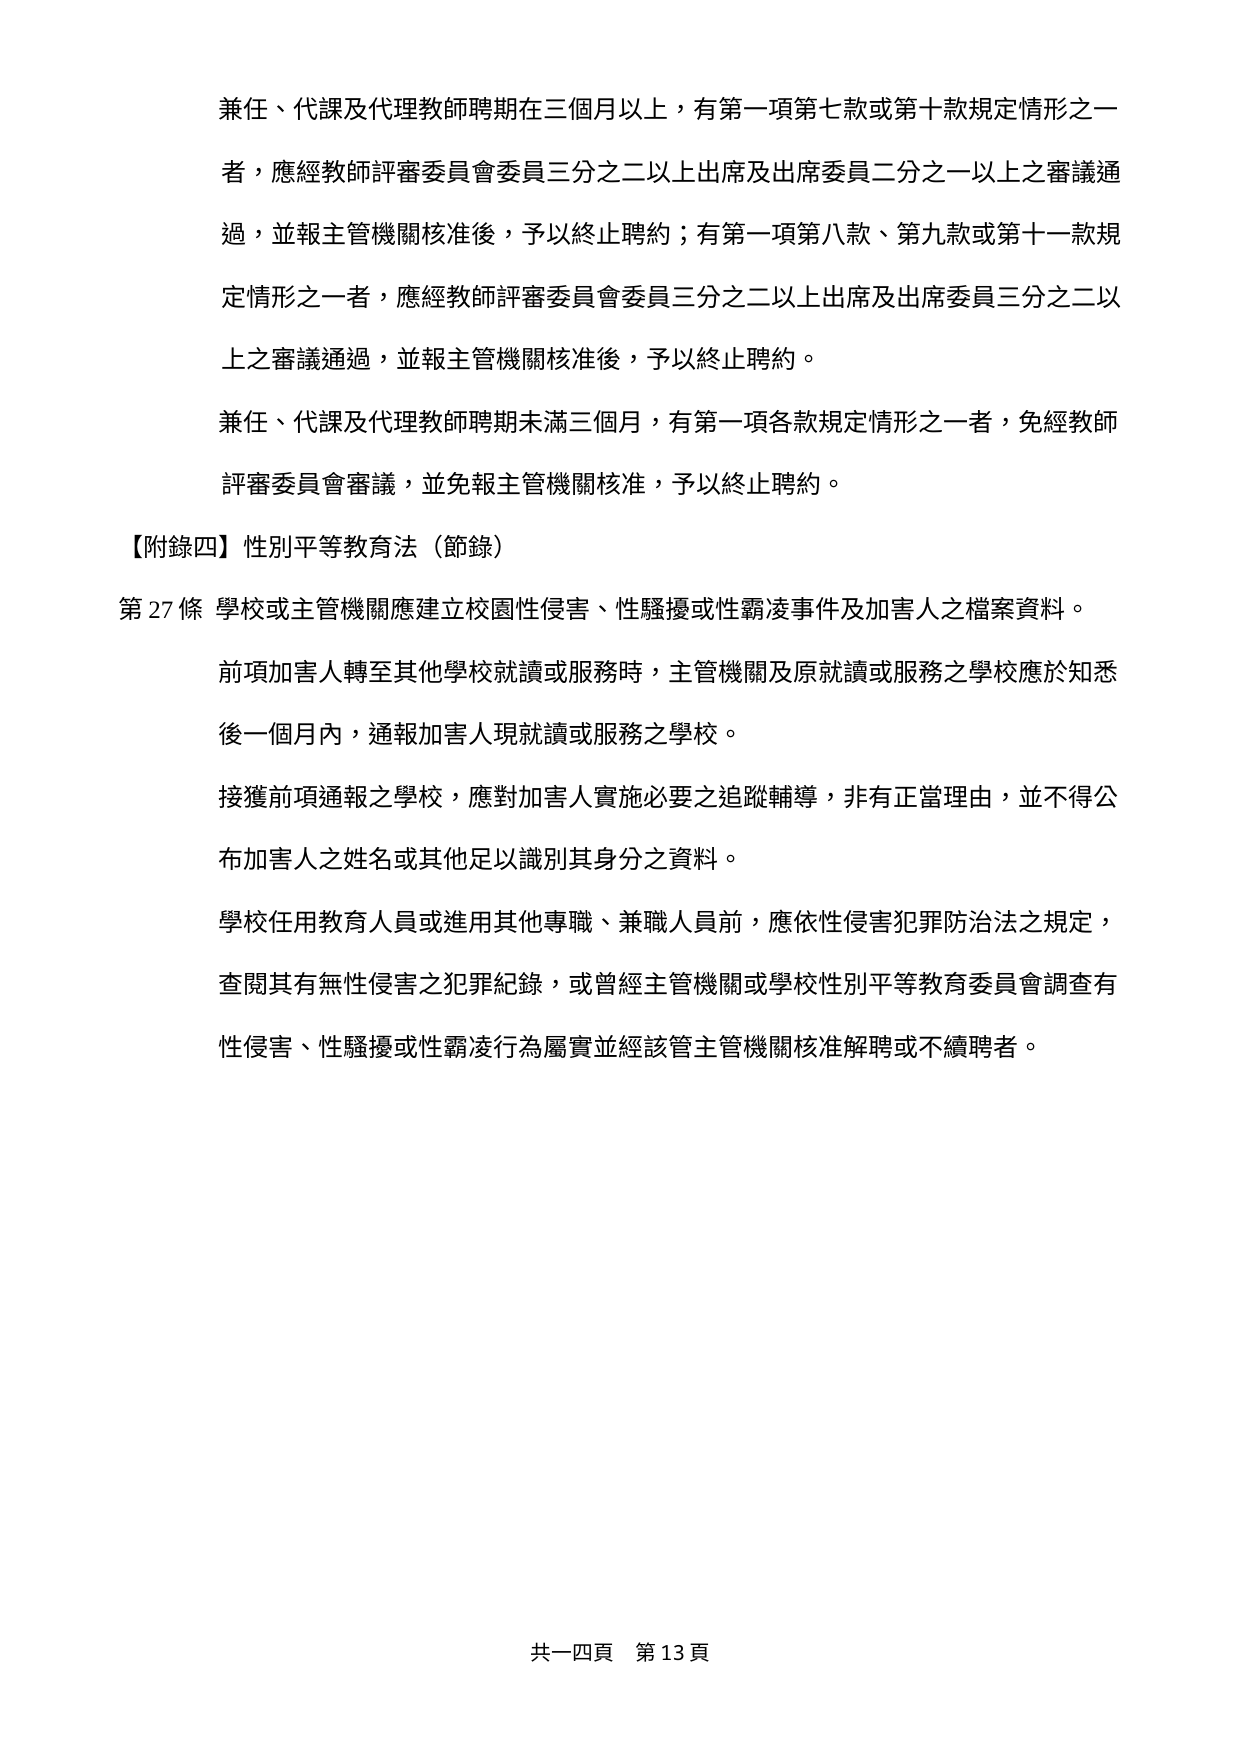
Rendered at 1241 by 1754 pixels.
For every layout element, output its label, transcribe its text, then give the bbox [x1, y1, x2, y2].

text 接獲前項通報之學校，應對加害人實施必要之追蹤輔導，非有正當理由，並不得公布加害人之姓名或其他足以識別其身分之資料。 [218, 754, 1122, 879]
text 學校任用教育人員或進用其他專職、兼職人員前，應依性侵害犯罪防治法之規定，查閱其有無性侵害之犯罪紀錄，或曾經主管機關或學校性別平等教育委員會調查有性侵害、性騷擾或性霸凌行為屬實並經該管主管機關核准解聘或不續聘者。 [218, 879, 1122, 1066]
text 前項加害人轉至其他學校就讀或服務時，主管機關及原就讀或服務之學校應於知悉 [143, 629, 1122, 691]
text 兼任、代課及代理教師聘期在三個月以上，有第一項第七款或第十款規定情形之一者，應經教師評審委員會委員三分之二以上出席及出席委員二分之一以上之審議通過，並報主管機關核准後，予以終止聘約；有第一項第八款、第九款或第十一款規定情形之一者，應經教師評審委員會委員三分之二以上出席及出席委員三分之二以上之審議通過，並報主管機關核准後，予以終止聘約。 [218, 66, 1122, 379]
text 第27條 學校或主管機關應建立校園性侵害、性騷擾或性霸凌事件及加害人之檔案資料。 [118, 566, 1122, 629]
text 【附錄四】性別平等教育法（節錄） [118, 504, 1122, 566]
text 後一個月內，通報加害人現就讀或服務之學校。 [143, 691, 1122, 754]
text 兼任、代課及代理教師聘期未滿三個月，有第一項各款規定情形之一者，免經教師評審委員會審議，並免報主管機關核准，予以終止聘約。 [218, 379, 1122, 504]
